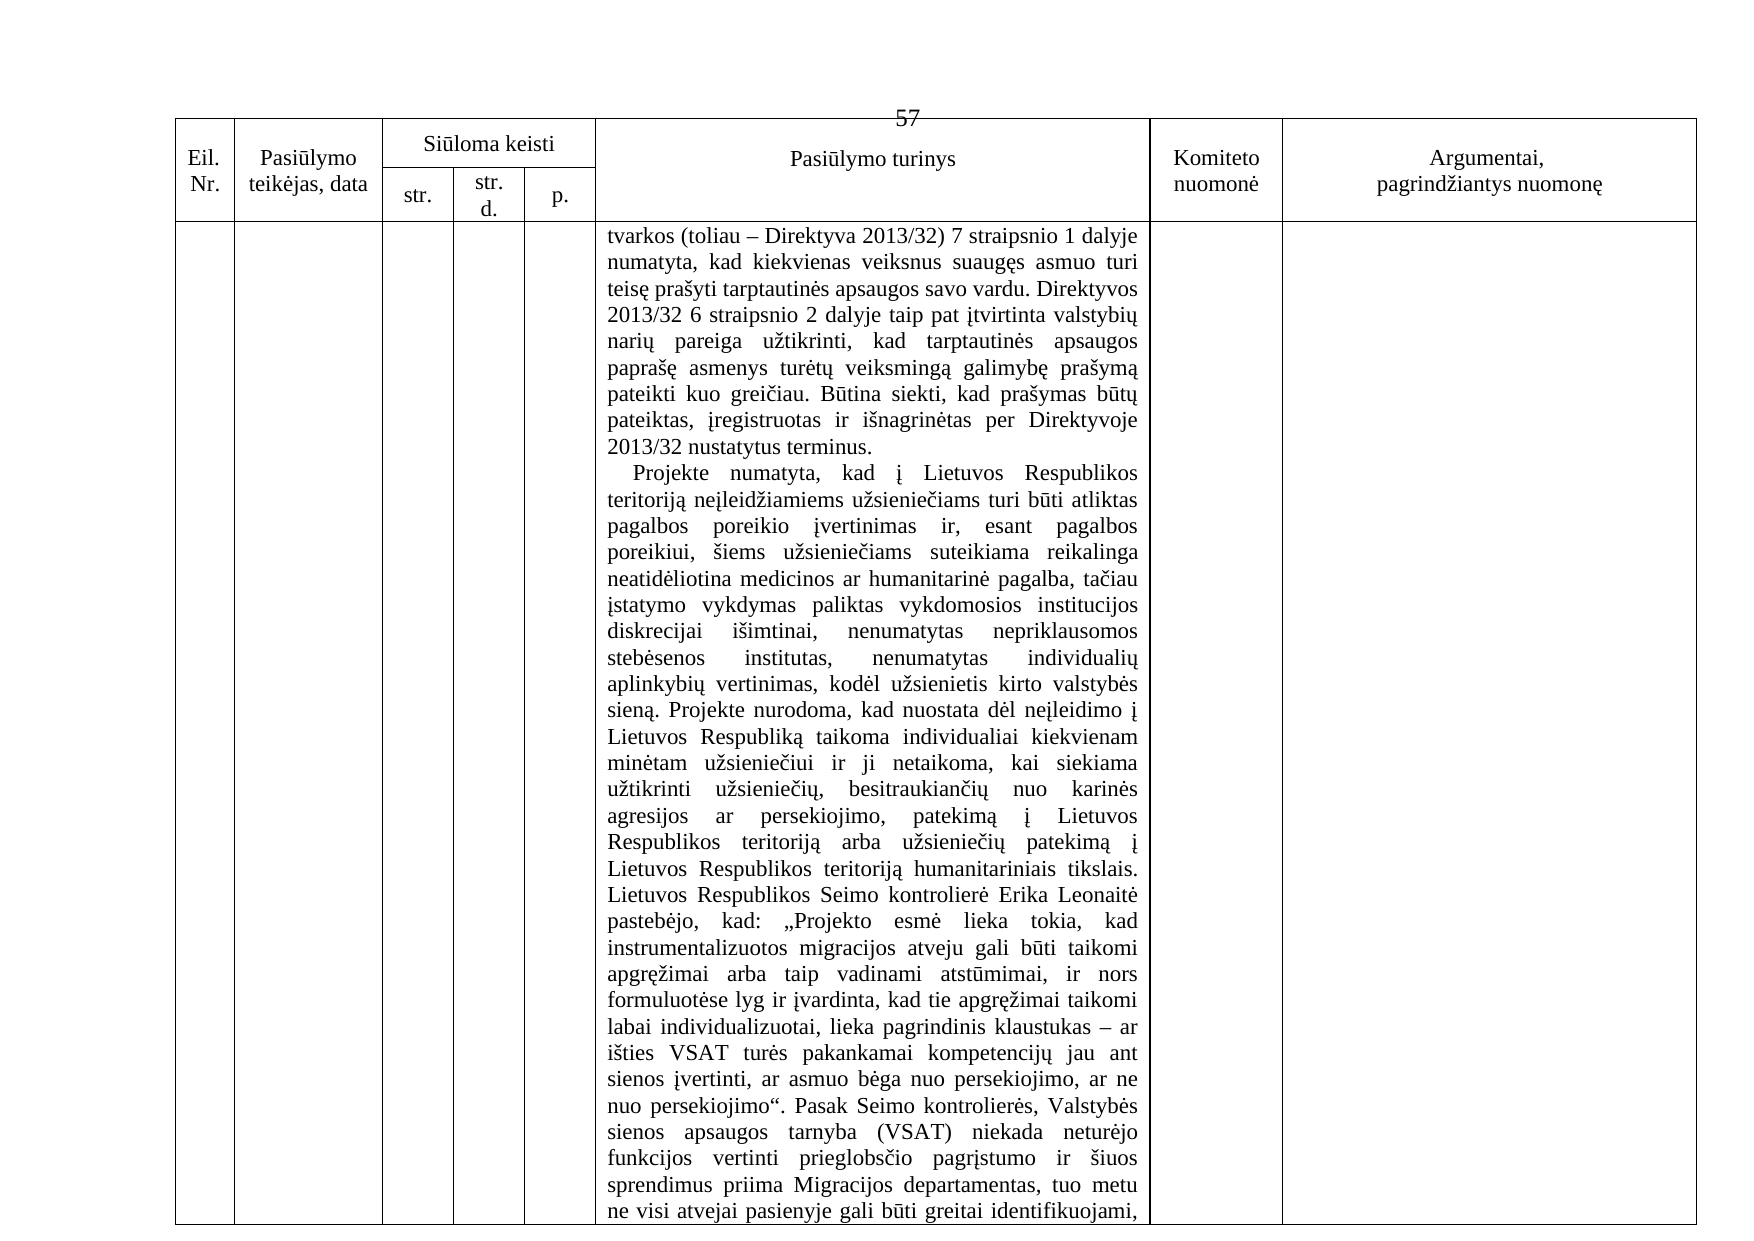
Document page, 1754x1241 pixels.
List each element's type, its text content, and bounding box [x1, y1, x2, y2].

table_cell str. [383, 168, 453, 221]
table_header Pasiūlymo turinys [596, 119, 1149, 221]
table_cell [454, 222, 524, 1223]
table_header Eil. Nr. [176, 119, 234, 221]
table_cell [1283, 222, 1696, 1223]
table_cell [235, 222, 382, 1223]
table_header Komiteto nuomonė [1151, 119, 1282, 221]
table_cell [1151, 222, 1282, 1223]
table_cell p. [525, 168, 595, 221]
table_cell [525, 222, 595, 1223]
table_cell str. d. [454, 168, 524, 221]
table_header Siūloma keisti [383, 119, 595, 167]
table_header Argumentai, pagrindžiantys nuomonę [1283, 119, 1696, 221]
table_cell [383, 222, 453, 1223]
table_cell [176, 222, 234, 1223]
table_cell VšĮ „Sienos Grupė“, teikianti humanitarinę pagalbą pasienyje ir vykdanti nepriklausomą migracijos politikos bei jos įgyvendinimo stebėseną, susipažino su Lietuvos Respublikos Valstybės sienos ir jos apsaugos įstatymo Nr. VIII-1666 I ir III skyrių, 4, 10, 16, 18, 23, 26 straipsnių pakeitimo ir Įstatymo papildymo 23(1) straipsniu ir nauju IX skyriumi įstatymo projektu (toliau – Projektas) ir teikia pastabas dėl siūlomų pakeitimų. Atsižvelgdami į vėliausią Europos Žmogaus Teisių Teismo (toliau – EŽTT) jurisprudenciją (2023 m. vasario 2 d. Howais prieš Vengriją), taip pat į 2022 m. birželio 30 d. Europos Sąjungos Teisingumo Teismo (toliau – ESTT) sprendimą bei kitus tarptautinius teisės aktus, 2021 m. gegužės 12 d. Jungtinių Tautų Žmogaus teisių komiteto išvadą, Seimo kontrolierės komentarą, Lietuvos Raudonojo Kryžiaus pastabas, Jungtinių Tautų vyriausiojo pabėgėlių komisaro atstovybės Šiaurės ir Baltijos šalims vertinimą, atkreipiame dėmesį, kad Projektu siūlomos pataisos paskelbus valstybės lygio ekstremaliąją situaciją dėl vadinamojo masinio užsieniečių antplūdžio neįleisti užsieniečių, ketinančių kirsti ar kirtusių valstybės sieną tam nenustatytose vietose arba tam nustatytose vietose, tačiau pažeidusių valstybės sienos kirtimo tvarką, nėra suderinamos su tarptautiniais Lietuvos Respublikos įsipareigojimais ir Europos Sąjungos teise. Atkreipiame dėmesį, kad pataisos taip pat neatitinka Lietuvos Respublikos teisėkūros principų. Minėtu Projektu siūloma įtvirtinti ir Valstybės sienos apsaugos tarnybos rėmėjų institutą. Lietuvos Respublikos teisės aktuose atskiru įstatymu reglamentuojama policijos rėmėjų veikla, aiškiai apibrėžianti rėmėjų teises ir pareigas. Siekiant nuoseklaus teisinio reguliavimo, skatiname išbraukti Valstybės sienos apsaugos tarnybos rėmėjų institutą iš Lietuvos Respublikos Valstybės sienos ir jos apsaugos įstatymo. Projekte numatyta, kad paskelbus valstybės lygio ekstremaliąją situaciją, būtų ribojamas patekimas į pasienio ruožą, išskyrus tuos atvejus, kai asmenims suteikiami Valstybės sienos apsaugos tarnybos leidimai. Atkreipiame dėmesį, kad nepaisant to, jog tam tikros grupės turi prieigą pasienyje, Projektu nėra numatytos nevyriausybinių organizacijų, teikiančių humanitarinę pagalbą bei vykdančių žmogaus teisių stebėseną prieigos galimybės. Dėl Projekto 2 straipsnio 4 straipsnio pakeitimo Dėl atitikmens Lietuvos Respublikos teisėkūros pagrindų įstatymui Teisės akto projekte nurodoma, kad paskelbus valstybės lygio ekstremaliąją situaciją dėl masinio užsieniečių antplūdžio ir siekiant užtikrinti Lietuvos Respublikos nacionalinį saugumą ir viešąją tvarką, Vyriausybė jos sudarytos Nacionalinio saugumo komisijos pasiūlymu gali priimti sprendimą, kad užsieniečiai, ketinantys kirsti ar kirtę valstybės sieną tam nenustatytose vietose arba tam nustatytose vietose, tačiau pažeidę valstybės sienos kirtimo tvarką, į Lietuvos Respublikos teritoriją neįleidžiami (ši nuostata taikoma individualiai kiekvienam minėtam užsieniečiui ir ji netaikoma, kai siekiama užtikrinti užsieniečių, besitraukiančių nuo karinės agresijos ar persekiojimo, patekimą į Lietuvos Respublikos teritoriją arba užsieniečių patekimą į Lietuvos Respublikos teritoriją humanitariniais tikslais). Pažymime, kad Lietuvos Respublikos teisėkūros pagrindų įstatymo 14 straipsnio 1 dalis numato, kad teisės aktų projektai rengiami laikantis bendrinės lietuvių kalbos normų ir teisės terminijos. To paties Įstatymo 3 straipsnio 2 dalies 6 punkte įtvirtinta nuostata, kad teisėkūroje vadovaujamasi aiškumo, reiškiančiu, kad teisės aktuose nustatytas teisinis reguliavimas turi būti logiškas, nuoseklus, glaustas, suprantamas, tikslus, aiškus ir nedviprasmiškas principu. Projekto 4 straipsnyje vartojama masinio užsieniečių antplūdžio sąvoka yra netiksli, neaiški ir neapibrėžta. Nenurodyta, kas yra masinis užsieniečių antplūdis, nėra aišku, kokios aplinkybės leidžia skelbti valstybės lygio ekstremaliąją situaciją dėl masinio užsieniečių antplūdžio, nenumatytas registracijos mechanizmas, kuris leistų apibrėžti užsieniečių, ketinančių kirsti ar kirtusių valstybės sieną tam nenustatytose vietose arba tam nustatytose vietose, tačiau pažeidusių valstybės sienos kirtimo tvarką, skaičių. Masinio užsieniečių antplūdžio sąvokos neapibrėžtumas ir nenustatyti kiekybiniai kriterijai lemia, kad toks terminas yra metafora, manipuliatyvi sąvoka, kuria neatsakingai kurstoma visuomenės baimė užsieniečių atžvilgiu. Masinio užsieniečių antplūdžio sąvoka neatitinka teisinės terminijos standartų. Neapibrėžti grėsmės nacionaliniam saugumui bei viešajai tvarkai vertinimo kriterijai, šių grėsmių nustatymo tvarka. ESTT byloje M. A., dalyvaujant Valstybės sienos apsaugos tarnybai (C-72/22 PPU), pasisakė, kad vien užsieniečio buvimo šalyje neteisėtumas savaime neįrodo pakankamai didelės grėsmės atitinkamos valstybės narės nacionaliniam saugumui ar viešajai tvarkai. Vadovaujantis Teismo išaiškinimu, atkreipiame dėmesį, kad Projekto tekste nenumatytos ir neapibrėžtos aplinkybės, kurių egzistavimas pagrįstų grėsmę valstybės nacionaliniam saugumui ar viešajai tvarkai. Nenumatyta, kuri institucija atliktų tokių grėsmių vertinimą. Projektu siekiama įstatymu įtvirtinti tai, ką ESTT minėtoje byloje jau įvertino kaip faktiškai atimamą galimybę pateikti tarptautinės apsaugos prašymą. Dėl galimybės veiksmingai pasinaudoti tarptautinės apsaugos suteikimo procedūra Projektu faktiškai yra atimama galimybė iš neteisėtai valstybės sieną kirtusio užsieniečio pateikti prieglobsčio prašymą. ESTT pasisakė, kad nepaprastosios padėties arba ekstremalios situacijos paskelbimas neatleidžia valstybės nuo pareigos užtikrinti prieigą prie prieglobsčio procedūros (C-72/22 PPU). Teisė į prieglobstį garantuojama Europos Sąjungos pagrindinių teisių chartijos 18 straipsnyje. 2013 m. birželio 26 d. Europos Parlamento ir Tarybos direktyvos 2013/32/ES dėl tarptautinės apsaugos suteikimo ir panaikinimo bendros tvarkos (toliau – Direktyva 2013/32) 7 straipsnio 1 dalyje numatyta, kad kiekvienas veiksnus suaugęs asmuo turi teisę prašyti tarptautinės apsaugos savo vardu. Direktyvos 2013/32 6 straipsnio 2 dalyje taip pat įtvirtinta valstybių narių pareiga užtikrinti, kad tarptautinės apsaugos paprašę asmenys turėtų veiksmingą galimybę prašymą pateikti kuo greičiau. Būtina siekti, kad prašymas būtų pateiktas, įregistruotas ir išnagrinėtas per Direktyvoje 2013/32 nustatytus terminus. Projekte numatyta, kad į Lietuvos Respublikos teritoriją neįleidžiamiems užsieniečiams turi būti atliktas pagalbos poreikio įvertinimas ir, esant pagalbos poreikiui, šiems užsieniečiams suteikiama reikalinga neatidėliotina medicinos ar humanitarinė pagalba, tačiau įstatymo vykdymas paliktas vykdomosios institucijos diskrecijai išimtinai, nenumatytas nepriklausomos stebėsenos institutas, nenumatytas individualių aplinkybių vertinimas, kodėl užsienietis kirto valstybės sieną. Projekte nurodoma, kad nuostata dėl neįleidimo į Lietuvos Respubliką taikoma individualiai kiekvienam minėtam užsieniečiui ir ji netaikoma, kai siekiama užtikrinti užsieniečių, besitraukiančių nuo karinės agresijos ar persekiojimo, patekimą į Lietuvos Respublikos teritoriją arba užsieniečių patekimą į Lietuvos Respublikos teritoriją humanitariniais tikslais. Lietuvos Respublikos Seimo kontrolierė Erika Leonaitė pastebėjo, kad: „Projekto esmė lieka tokia, kad instrumentalizuotos migracijos atveju gali būti taikomi apgręžimai arba taip vadinami atstūmimai, ir nors formuluotėse lyg ir įvardinta, kad tie apgręžimai taikomi labai individualizuotai, lieka pagrindinis klaustukas – ar išties VSAT turės pakankamai kompetencijų jau ant sienos įvertinti, ar asmuo bėga nuo persekiojimo, ar ne nuo persekiojimo“. Pasak Seimo kontrolierės, Valstybės sienos apsaugos tarnyba (VSAT) niekada neturėjo funkcijos vertinti prieglobsčio pagrįstumo ir šiuos sprendimus priima Migracijos departamentas, tuo metu ne visi atvejai pasienyje gali būti greitai identifikuojami, pvz., kaip Ukrainos karo pabėgėlių. Lietuvos Raudonojo Kryžiaus ir Jungtinių Tautų vyriausiojo pabėgėlių komisaro atstovybės Šiaurės ir Baltijos šalims atstovai taip pat neigiamai vertino minėtus pokyčius Lietuvos sistemoje. Siūlomi pakeitimai iš esmės yra nesuderinami su 2008 m. gruodžio 16 d. Europos Parlamento ir Tarybos direktyva 2008/115/EB dėl bendrų nelegaliai esančių trečiųjų šalių piliečių grąžinimo standartų ir tvarkos valstybėse narėse (toliau – Direktyva 2008/115) ir Direktyvos 2008/115 4 straipsnio 4 dalies b punktu, kuriuo įtvirtintas negrąžinimo principas. Galimybę naudotis prieglobsčio procedūra valstybės narės privalo užtikrinti tiek pagal Direktyvą 2013/32, tiek pagal Direktyvą 2008/115. Atkreipiame dėmesį į tai, kad byloje 2023 m. vasario 2 d. Howais prieš Vengriją, EŽTT vertino tarptautinių organizacijų išvadas dėl teisinio reguliavimo Vengrijoje. Jungtinių Tautų Žmogaus teisių komitetas darė išvadą, kad Vengrijos teisinė sistema nesuteikia visiškos apsaugos nuo negrąžinimo. Komitetas atkreipė dėmesį į 2016 m. birželio mėn. pirmą kartą priimtą įstatymą, pagal kurį Vengrijos policija gali apgręžti visus, kurie neteisėtai kerta valstybės sieną ir į dekretą Nr. 191/2015, kuriuo Serbija paskelbta saugia trečiąja šalimi. Pažymėtina ir tai, kad komitetas vertino pranešimus apie be atrankos vykdomus apgręžimus, kolektyvinį ir smurtinį išsiuntimą, kurį, kaip teigiama, lydėjo smarkus mušimas, policijos šunų atakos ir šaudymas guminėmis kulkomis, dėl kurio buvo sunkiai sužeistas ir bent vienu atveju mirė prieglobsčio prašytojas. Nepaisant to, kad minėtu Projektu numatoma, kad nuostata dėl neįleidimo į Lietuvos Respubliką taikoma individualiai, nepriklausomos stebėsenos trūkumas lemia, kad Lietuvos Respublikoje prieglobsčio prašytojai susidurs su minėtame EŽTT sprendime vertintomis rizikomis. 2021 m. Jungtinių Tautų Žmogaus teisių komitetas paskelbė išsamią ataskaitą apie apgręžimų įtaką žmogaus teisių pažeidimams. Ataskaitoje nurodoma, kad gyvybių praradimas prie tarptautinių sienų yra tragiška pasekmė to, kad valstybės, bandydamos kontroliuoti migraciją, vis dažniau pasikliauja militarizacija, ekstrateritorine sienų kontrole ir atgrasymo priemonėmis. Valstybės aplaidumas, dėl kurio migrantams atimama galimybė gauti medicininę pagalbą, vandens, maisto ir pagrindinių išgyvenimo priemonių, gali prilygti kankinimui ir tapti grėsme teisei į gyvybę. Vėlavimas ieškoti ir gelbėti nelaimės ištiktus migrantus sausumoje ir jūroje, taip pat nustatyti saugius išlaipinimo uostus taip pat gali būti laikomas kankinimu ar netinkamu elgesiu ir kelti grėsmę teisei į gyvybę. Primename, kad šių metų sausio mėnesį, VšĮ „Sienos grupė” skelbė apie pirmąją migranto mirtį Lietuvos pasienyje. Informaciją, kad rugpjūčio mėnesį buvo rastas Šri Lankos piliečio kūnas patvirtino Lietuvos Respublikos prokuratūra. Atsižvelgiant į aukščiau išdėstytus argumentus, konstatuotina, kad Projekto straipsnis turi esminių trūkumų dėl teisinio aiškumo, nėra apibrėžta masinio antplūdžio sąvoka. Neįtvirtinus tokių saugiklių kaip nepriklausomų stebėtojų institutas ir užsieniečių registracijos mechanizmas, nematome galimybės užtikrinti, kad Projektu siekiama įtvirtinti nuostata neįleisti asmenų į Lietuvos Respubliką, galėtų būti įgyvendinta nepažeidžiant aukščiau išvardintų tarptautinės teisės aktų, t.y. sudarant užsieniečiams tinkamas sąlygas pateikti prieglobsčio prašymą bei gauti humanitarinę ir medicininę pagalbą. Siūlome išbraukti 4 straipsnio pakeitimus iš Projekto. Dėl Projekto 4 straipsnio III skyriaus pakeitimo 10 punkto Projekte siūloma paskelbus valstybės lygio ekstremaliąją situaciją, apriboti patekimą į pasienio ruožą, išskyrus tuos atvejus, kai asmenims suteikiami Valstybės sienos apsaugos tarnybos leidimai. Projekte nenumatytos nevyriausybinių organizacijų, teikiančių humanitarinę pagalbą bei vykdančių žmogaus teisių stebėseną prieigos galimybės. Norėdami užpildyti šią spragą ir atsižvelgdami į humanitarinės pagalbos poreikį, siūlome praplėsti 10 punktą įtraukiant asmenis priklausančius nevyriausybinėms organizacijomis, kurių veikos įstatuose numatyta teikti humanitarinę pagalbą bei organizacijoms, vykdančioms nepriklausomą žmogaus teisių stebėseną bei organizacijoms, kurios teikia patarimus ir konsultuoja prieglobsčio prašytojus. Direktyvos 2013/32 8 straipsnio 2 dalis įpareigoja valstybes nares užtikrinti, kad prašytojams patariančios ir juos konsultuojančios organizacijos ir asmenys turėtų veiksmingą galimybę susitikti su prašytojais, esančiais sienos perėjimo punktuose, įskaitant tranzito zonas, prie išorės sienų. Pažymėtina, kad esant dideliam asmenų, siekiančių pateikti prieglobsčio prašymą Lietuvoje skaičiui, nevyriausybinės organizacijos padeda valstybei įgyvendinti tarptautinės apsaugos tikslus. Į VŠĮ „Sienos grupę“ 2022 m. liepos - gruodžio mėnesiais kreipėsi 231 tarptautinės apsaugos prašytojas, iš kurių 106 pasienyje buvo suteikta gyvybiškai svarbi humanitarinė pagalba. Šiam poreikiui neslopstant, matome išplėstos prieigos pasienyje būtinumą. Dėl Projekto 10 straipsnio. Įstatymo papildymas nauju IX skyriumi „Rėmėjų veiklos teisiniai pagrindai“ Nepritariame tokio straipsnio atsiradimui, nes esame įsitikinę, jog Valstybės sienos apsaugos funkcijų vykdymas yra atsakinga užduotis, jos vykdymas gali apimti fizinį smurtą ir prievartą, todėl sienos apsaugą turi atlikti tik profesionaliai tam pasirengę asmenys, o ne individualių paskatų vedami civiliai savanoriai. Šiuo įstatymo papildymu yra siūloma leisti pasieniečiams pasitelkti rėmėjus, kurie padėtų vykdyti sienos apsaugą. Jeilio universiteto profesorius Timothy D. Snyder savo mokslo populiarinimo knygoje „Apie tironiją: dvidešimt pamokų iš dvidešimtojo amžiaus“ atkreipia pasaulio dėmesį į karinės galios suteikimą civiliams. Ypatingą grėsmę, autoriaus nuomone, kelia civilinės organizacijos (neretai sukarintos), persimaišančios su oficialia kariuomene bei policija. Siūlome šių pakeitimų kontekste atsižvelgti į 2022 m. parengtą Lietuvos Respublikos valstybės saugumo departamento grėsmių nacionaliniam saugumui pateiktą vertinimą. Departamento išvadose teigiama, kad 2021 m. dešinieji ekstremistai bandė pasinaudoti migrantų krize. Kelios iniciatyvos organizuoti patruliavimą pasienyje nutrūko pradinėse stadijose. Jas surengti planavę asmenys ketino ieškoti sieną kirtusių asmenų ir prieš juos naudoti smurtą. Taip pat kai kurių Europos valstybių dešiniųjų ekstremistų naudojamuose informaciniuose ištekliuose paskelbti raginimai vykti į Lietuvos ir Baltarusijos pasienį. Lietuvos dešiniųjų ekstremistų diskusijų grupėse yra platinamos savadarbių ginklų ir sprogmenų gamybos instrukcijos, kovos menų bei karo taktikos literatūra ir didelio masto teroro aktus įvykdžiusių dešiniųjų ekstremistų manifestai. Tokios tendencijos rodo, kad dešiniųjų ekstremistų veikla išlieka rizikos veiksniu valstybės saugumui, ir neatmestina, kad artimoje perspektyvoje bus bandymų surengti teroro aktą prieš tautines ir religines mažumas, pabėgėlius, žmogaus teisių srityje veiklą vykdančius valstybės tarnautojus ar visuomenininkus. Projekto 34 straipsnyje numatyta, kad rėmėjai atlikdami jiems pavestas funkcijas turi teisę šio įstatymo nustatyta tvarka ir atvejais panaudoti prievartą. Atkreipiame dėmesį, jog netgi Lietuvos Respublikos Policijos rėmėjų įstatyme policijos rėmėjų prievarta minima tik 17 straipsnyje apibrėžiant sąlygas ir aprašoma ne kaip teisė, o kaip išimtinė galimybė. Manome, kad pasieniečių rėmėjų institutas, kuriuo suteikiama teisė rėmėjams naudoti prievartą, įgalintų dešiniųjų ekstremistų veiklą, Lietuvos Respublikos valstybės saugumo departamento įvertintą kaip grėsmę nacionaliniam saugumui. JAV ir Meksikos pasienyje kelerius metus dirbusi mokslininkė Ieva Jusionytė pažymi, kad gyventojai formuoja patrulių būrius dėl to, kad mato grėsmę, – tam grėsmės suvokimui daug įtakos daro gandai, socialiniai tinklai, politikai, žiniasklaida, o ne tiesioginė patirtis, – ir mano, jog valstybės institucijos nėra užtektinai stiprios ir pajėgios susidoroti su jiems labai didelėmis atrodančiomis problemomis. Kaip teigia mokslininkė: „Nors apie tai jie viešai nekalba, valstybė jiems atrodo ne tik per silpna, bet ir per daug pataikaujanti žmogaus teisėms. Žinoma, viešuose pareiškimuose jie pažada, kad tik padės valstybės pareigūnams, patys nesiims suimti ar išstumti žmonių, kurie jiems atrodo kaip neteisėtai kirtę sieną. Bet ar mes kaip nors sužinosime, kai jie pažeis žmogaus teises?“. Visgi, jei būtų priimtas sprendimas valstybės sienos apsaugai pasitelkti rėmėjus, atkreipiame dėmesį į įstatyminės bazės netolygumus ir prašome įstatymų leidėjų laikytis Lietuvos Respublikos teisėkūros pagrindų įstatyme numatyto aiškumo principo siekiant sudaryti nuoseklią, darnią ir veiksmingą teisės sistemą. Egzistuoja atskiras Lietuvos Respublikos Policijos rėmėjų įstatymas, išsamiai nustatantis policijos rėmėjų veiklos teisinius pagrindus, jų teises, pareigas, socialines garantijas ir atsakomybę. Laikantis nuoseklumo, manome, jog būtų tikslinga tai pačiai Vidaus reikalų sistemai priklausančių struktūrų teisinį reglamentavimą suvienodinti ir priimti atskirą Lietuvos Respublikos Valstybės sienos apsaugos rėmėjų įstatymą. [596, 222, 1149, 1223]
table_header Pasiūlymo teikėjas, data [235, 119, 382, 221]
